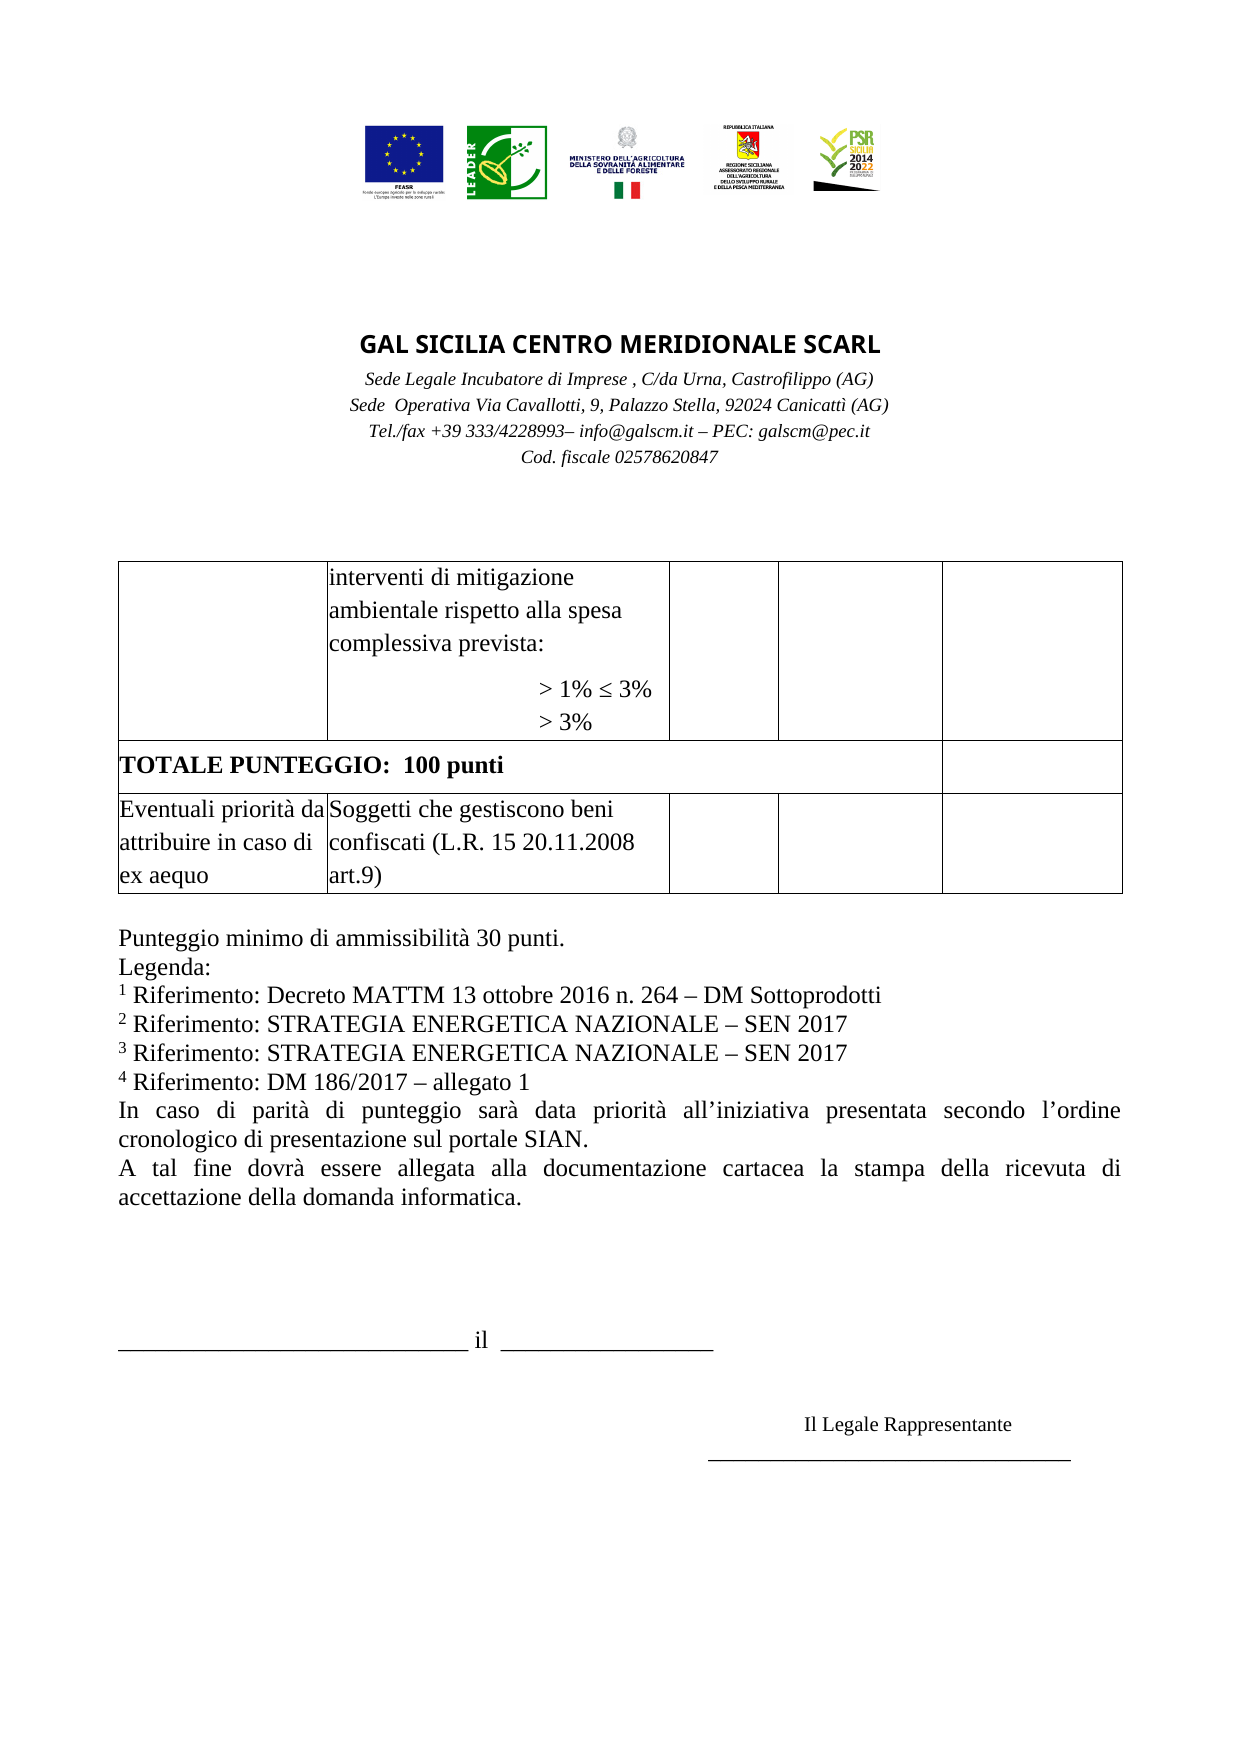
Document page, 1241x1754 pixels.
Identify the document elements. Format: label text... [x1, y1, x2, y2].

table_cell [779, 794, 942, 893]
text 4 Riferimento: DM 186/2017 – allegato 1 [118, 1067, 1122, 1095]
text A tal fine dovrà essere allegata alla documentazione cartacea la stampa della ricevuta di accettazione della domanda informatica. [118, 1153, 1122, 1210]
table_cell [779, 562, 942, 740]
table_cell Eventuali priorità da attribuire in caso di ex aequo [119, 794, 327, 893]
table_cell [943, 562, 1122, 740]
text In caso di parità di punteggio sarà data priorità all’iniziativa presentata secondo l’ordine cronologico di presentazione sul portale SIAN. [118, 1095, 1122, 1153]
table_cell [943, 794, 1122, 893]
text _____________________________ [708, 1436, 1122, 1464]
text 2 Riferimento: STRATEGIA ENERGETICA NAZIONALE – SEN 2017 [118, 1009, 1122, 1038]
table_cell [943, 741, 1122, 793]
text Legenda: [118, 952, 1122, 980]
text ____________________________ il _________________ [118, 1325, 1122, 1354]
table_cell [670, 562, 778, 740]
table_cell TOTALE PUNTEGGIO: 100 punti [119, 741, 942, 793]
table_cell [670, 794, 778, 893]
text Punteggio minimo di ammissibilità 30 punti. [118, 923, 1122, 952]
text 1 Riferimento: Decreto MATTM 13 ottobre 2016 n. 264 – DM Sottoprodotti [118, 980, 1122, 1009]
table_cell Soggetti che gestiscono beni confiscati (L.R. 15 20.11.2008 art.9) [328, 794, 669, 893]
text 3 Riferimento: STRATEGIA ENERGETICA NAZIONALE – SEN 2017 [118, 1038, 1122, 1067]
table_cell interventi di mitigazione ambientale rispetto alla spesa complessiva prevista: > 1% ≤ 3% > 3% [328, 562, 669, 740]
table_cell [119, 562, 327, 740]
text Il Legale Rappresentante [694, 1412, 1122, 1436]
